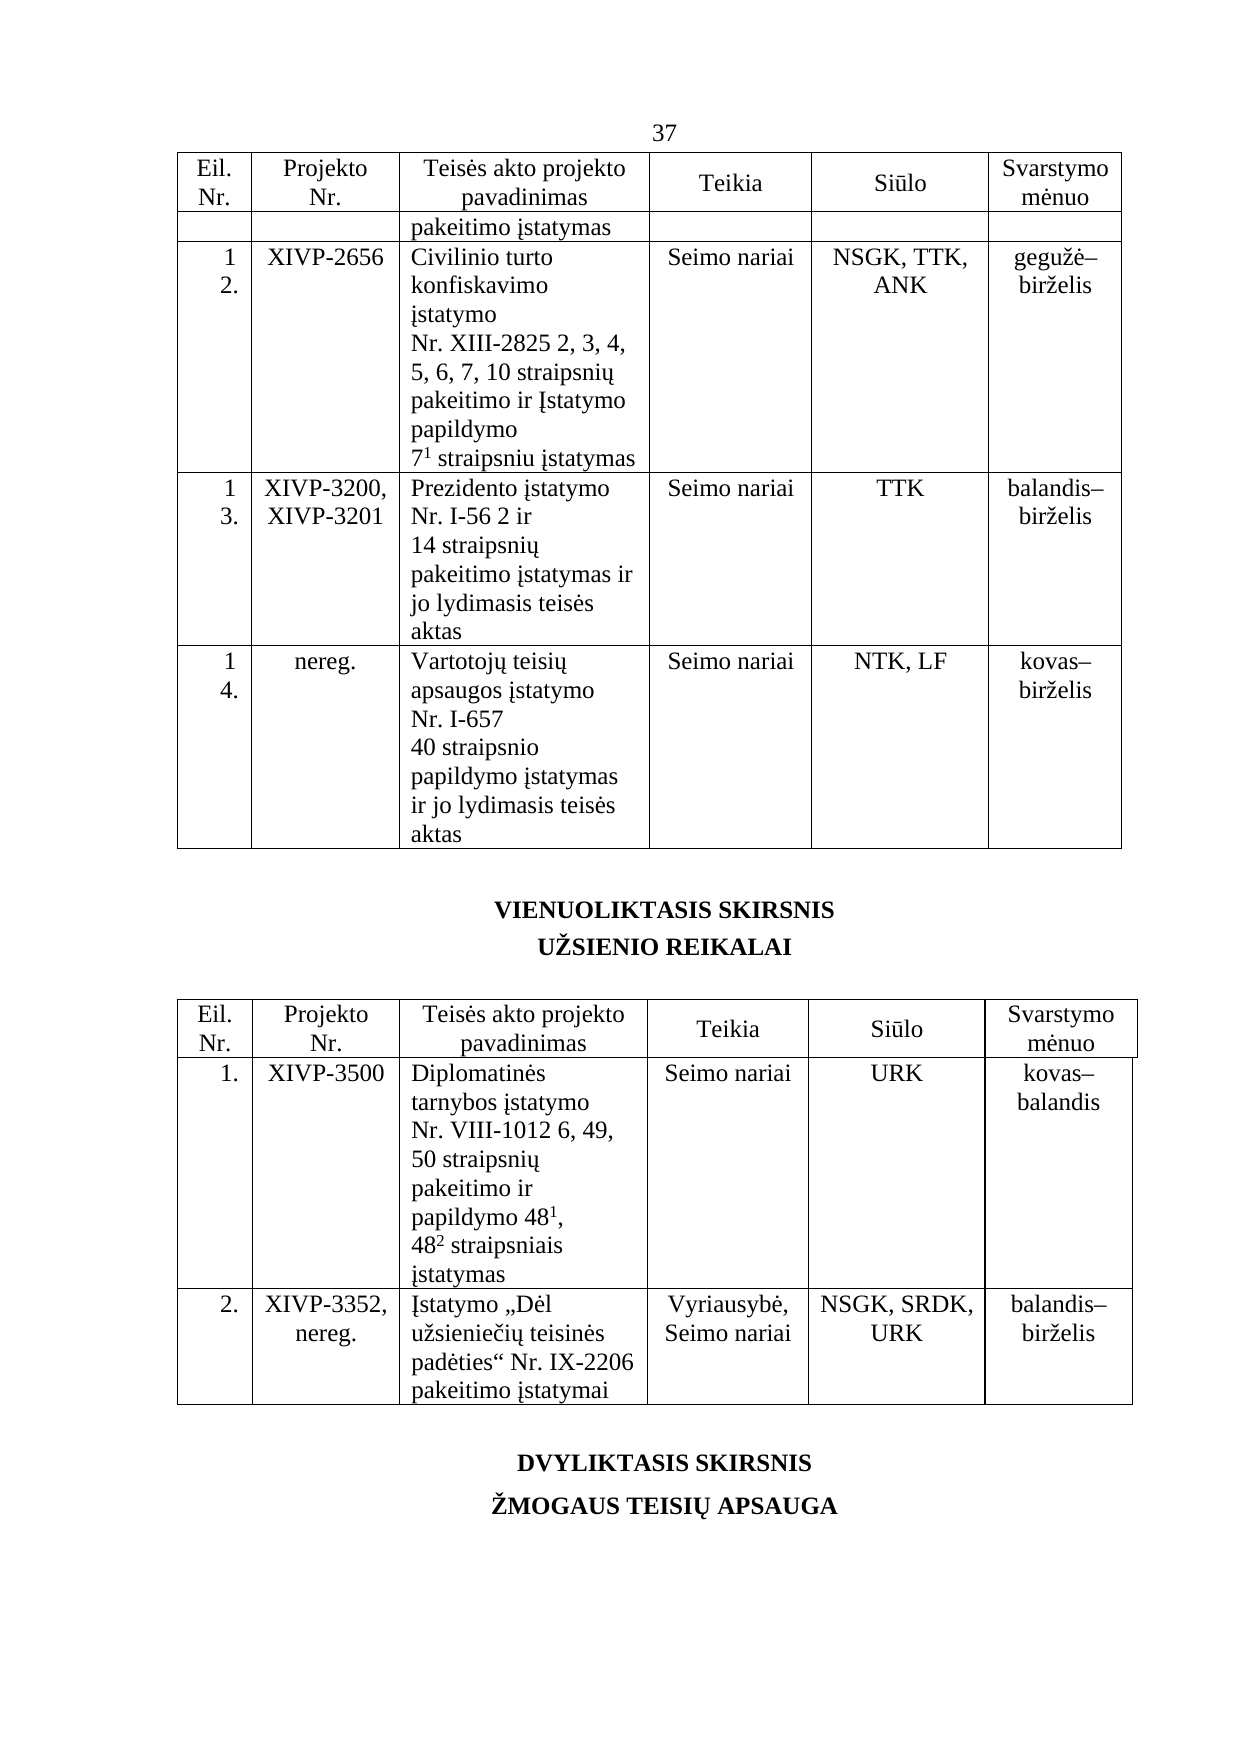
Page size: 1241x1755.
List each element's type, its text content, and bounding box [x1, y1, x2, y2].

table_cell XIVP-3500 [253, 1058, 399, 1288]
table_cell XIVP-3200, XIVP-3201 [252, 473, 399, 645]
table_header Eil. Nr. [178, 153, 251, 211]
table_cell NTK, LF [812, 646, 988, 847]
text UŽSIENIO REIKALAI [177, 923, 1152, 961]
table_cell Seimo nariai [650, 646, 811, 847]
table_cell [178, 473, 251, 645]
text DVYLIKTASIS SKIRSNIS [177, 1448, 1152, 1477]
table_cell [812, 212, 988, 241]
text VIENUOLIKTASIS SKIRSNIS [177, 886, 1152, 923]
table_cell [252, 212, 399, 241]
table_cell Įstatymo „Dėl užsieniečių teisinės padėties“ Nr. IX-2206 pakeitimo įstatymai [400, 1289, 647, 1404]
table_cell URK [809, 1058, 984, 1288]
table_cell [1133, 1288, 1137, 1404]
table_cell [178, 242, 251, 472]
table_cell [178, 1289, 252, 1404]
table_header Eil. Nr. [178, 1000, 252, 1057]
table_cell balandis– birželis [989, 473, 1121, 645]
table_cell [178, 1058, 252, 1288]
table_header Svarstymo mėnuo [989, 153, 1121, 211]
table_cell XIVP-2656 [252, 242, 399, 472]
table_header Teisės akto projekto pavadinimas [400, 153, 649, 211]
table_cell Civilinio turto konfiskavimo įstatymo Nr. XIII-2825 2, 3, 4, 5, 6, 7, 10 straipsnių pakeitimo ir Įstatymo papildymo 71 straipsniu įstatymas [400, 242, 649, 472]
table_cell NSGK, TTK, ANK [812, 242, 988, 472]
table_header Siūlo [809, 1000, 984, 1057]
table_cell [1133, 1058, 1137, 1288]
text ŽMOGAUS TEISIŲ APSAUGA [177, 1491, 1152, 1520]
table_header Teikia [648, 1000, 808, 1057]
table_cell XIVP-3352, nereg. [253, 1289, 399, 1404]
table_cell NSGK, SRDK, URK [809, 1289, 984, 1404]
table_cell [178, 646, 251, 847]
table_cell Seimo nariai [650, 242, 811, 472]
table_cell Diplomatinės tarnybos įstatymo Nr. VIII-1012 6, 49, 50 straipsnių pakeitimo ir papildymo 481, 482 straipsniais įstatymas [400, 1058, 647, 1288]
table_cell [650, 212, 811, 241]
table_header Teisės akto projekto pavadinimas [400, 1000, 647, 1057]
table_cell balandis–birželis [986, 1289, 1132, 1404]
table_header Teikia [650, 153, 811, 211]
table_cell Vartotojų teisių apsaugos įstatymo Nr. I-657 40 straipsnio papildymo įstatymas ir jo lydimasis teisės aktas [400, 646, 649, 847]
table_header Projekto Nr. [253, 1000, 399, 1057]
table_cell kovas– balandis [986, 1058, 1132, 1288]
table_cell [989, 212, 1121, 241]
table_cell pakeitimo įstatymas [400, 212, 649, 241]
table_cell Seimo nariai [648, 1058, 808, 1288]
table_cell [178, 212, 251, 241]
table_header Siūlo [812, 153, 988, 211]
table_cell Vyriausybė, Seimo nariai [648, 1289, 808, 1404]
table_cell Prezidento įstatymo Nr. I-56 2 ir 14 straipsnių pakeitimo įstatymas ir jo lydimasis teisės aktas [400, 473, 649, 645]
table_cell kovas– birželis [989, 646, 1121, 847]
table_header Projekto Nr. [252, 153, 399, 211]
table_cell gegužė– birželis [989, 242, 1121, 472]
table_header Svarstymo mėnuo [986, 1000, 1137, 1057]
table_cell TTK [812, 473, 988, 645]
table_cell nereg. [252, 646, 399, 847]
table_cell Seimo nariai [650, 473, 811, 645]
